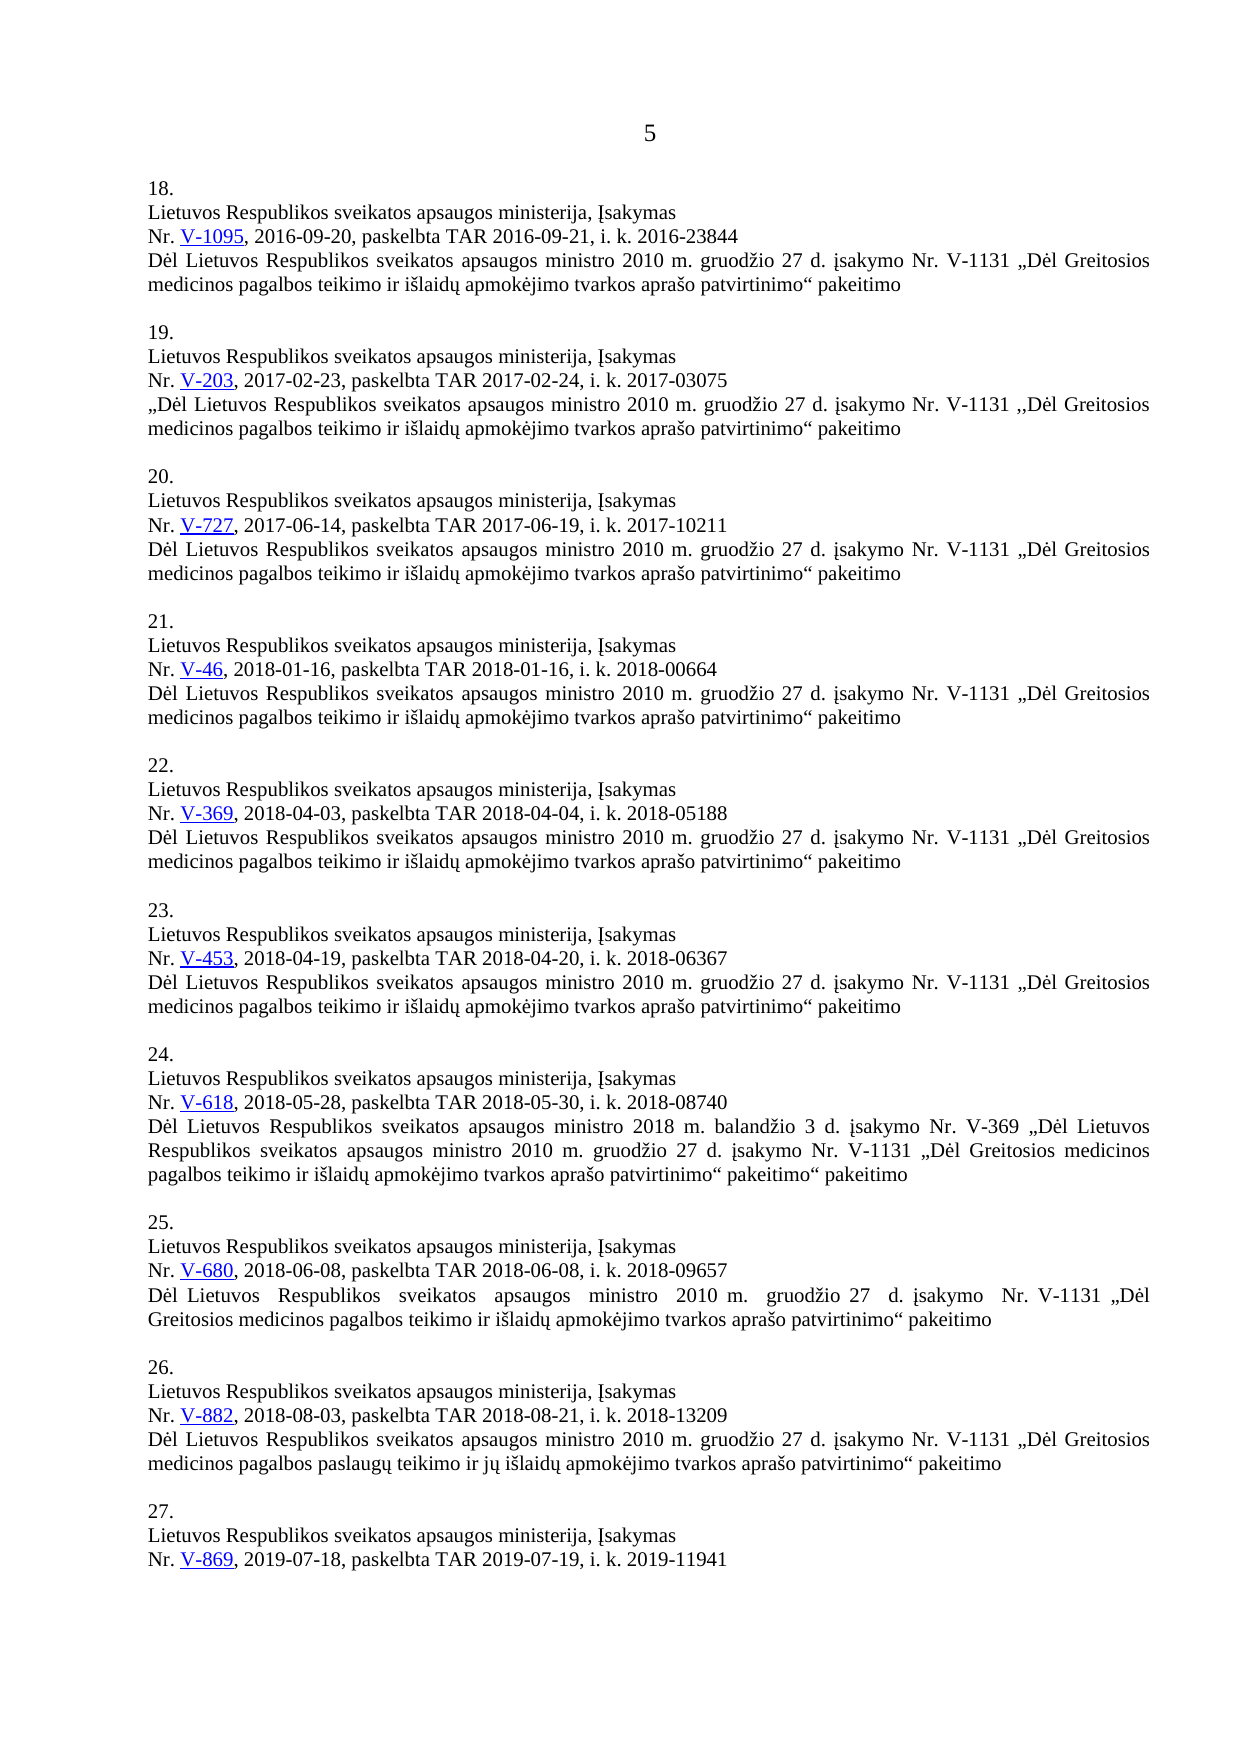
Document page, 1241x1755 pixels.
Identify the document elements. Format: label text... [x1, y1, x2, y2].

text Dėl Lietuvos Respublikos sveikatos apsaugos ministro 2010 m. gruodžio 27 d. įsakymo Nr. V-1131 „Dėl Greitosios medicinos pagalbos teikimo ir išlaidų apmokėjimo tvarkos aprašo patvirtinimo“ pakeitimo [148, 537, 1152, 585]
text 19. [148, 320, 1152, 344]
text Dėl Lietuvos Respublikos sveikatos apsaugos ministro 2018 m. balandžio 3 d. įsakymo Nr. V-369 „Dėl Lietuvos Respublikos sveikatos apsaugos ministro 2010 m. gruodžio 27 d. įsakymo Nr. V-1131 „Dėl Greitosios medicinos pagalbos teikimo ir išlaidų apmokėjimo tvarkos aprašo patvirtinimo“ pakeitimo“ pakeitimo [148, 1114, 1152, 1186]
text Nr. V-680, 2018-06-08, paskelbta TAR 2018-06-08, i. k. 2018-09657 [148, 1258, 1152, 1282]
text Lietuvos Respublikos sveikatos apsaugos ministerija, Įsakymas [148, 1523, 1152, 1547]
text Nr. V-1095, 2016-09-20, paskelbta TAR 2016-09-21, i. k. 2016-23844 [148, 224, 1152, 248]
text Lietuvos Respublikos sveikatos apsaugos ministerija, Įsakymas [148, 922, 1152, 946]
text Dėl Lietuvos Respublikos sveikatos apsaugos ministro 2010 m. gruodžio 27 d. įsakymo Nr. V-1131 „Dėl Greitosios medicinos pagalbos paslaugų teikimo ir jų išlaidų apmokėjimo tvarkos aprašo patvirtinimo“ pakeitimo [148, 1427, 1152, 1475]
text Lietuvos Respublikos sveikatos apsaugos ministerija, Įsakymas [148, 344, 1152, 368]
text Lietuvos Respublikos sveikatos apsaugos ministerija, Įsakymas [148, 777, 1152, 801]
text Lietuvos Respublikos sveikatos apsaugos ministerija, Įsakymas [148, 1234, 1152, 1258]
text 18. [148, 176, 1152, 200]
text Nr. V-618, 2018-05-28, paskelbta TAR 2018-05-30, i. k. 2018-08740 [148, 1090, 1152, 1114]
text Nr. V-46, 2018-01-16, paskelbta TAR 2018-01-16, i. k. 2018-00664 [148, 657, 1152, 681]
text 22. [148, 753, 1152, 777]
text Dėl Lietuvos Respublikos sveikatos apsaugos ministro 2010 m. gruodžio 27 d. įsakymo Nr. V-1131 „Dėl Greitosios medicinos pagalbos teikimo ir išlaidų apmokėjimo tvarkos aprašo patvirtinimo“ pakeitimo [148, 970, 1152, 1018]
text Nr. V-882, 2018-08-03, paskelbta TAR 2018-08-21, i. k. 2018-13209 [148, 1403, 1152, 1427]
text Lietuvos Respublikos sveikatos apsaugos ministerija, Įsakymas [148, 488, 1152, 512]
text 21. [148, 609, 1152, 633]
text Lietuvos Respublikos sveikatos apsaugos ministerija, Įsakymas [148, 200, 1152, 224]
text Nr. V-369, 2018-04-03, paskelbta TAR 2018-04-04, i. k. 2018-05188 [148, 801, 1152, 825]
text „Dėl Lietuvos Respublikos sveikatos apsaugos ministro 2010 m. gruodžio 27 d. įsakymo Nr. V-1131 ,,Dėl Greitosios medicinos pagalbos teikimo ir išlaidų apmokėjimo tvarkos aprašo patvirtinimo“ pakeitimo [148, 392, 1152, 440]
text Nr. V-453, 2018-04-19, paskelbta TAR 2018-04-20, i. k. 2018-06367 [148, 946, 1152, 970]
text 24. [148, 1042, 1152, 1066]
text Lietuvos Respublikos sveikatos apsaugos ministerija, Įsakymas [148, 633, 1152, 657]
text Nr. V-727, 2017-06-14, paskelbta TAR 2017-06-19, i. k. 2017-10211 [148, 512, 1152, 537]
text Dėl Lietuvos Respublikos sveikatos apsaugos ministro 2010 m. gruodžio 27 d. įsakymo Nr. V-1131 „Dėl Greitosios medicinos pagalbos teikimo ir išlaidų apmokėjimo tvarkos aprašo patvirtinimo“ pakeitimo [148, 681, 1152, 729]
text 26. [148, 1355, 1152, 1379]
text Lietuvos Respublikos sveikatos apsaugos ministerija, Įsakymas [148, 1379, 1152, 1403]
text Dėl Lietuvos Respublikos sveikatos apsaugos ministro 2010 m. gruodžio 27 d. įsakymo Nr. V-1131 „Dėl Greitosios medicinos pagalbos teikimo ir išlaidų apmokėjimo tvarkos aprašo patvirtinimo“ pakeitimo [148, 1282, 1152, 1331]
text 27. [148, 1499, 1152, 1523]
text Dėl Lietuvos Respublikos sveikatos apsaugos ministro 2010 m. gruodžio 27 d. įsakymo Nr. V-1131 „Dėl Greitosios medicinos pagalbos teikimo ir išlaidų apmokėjimo tvarkos aprašo patvirtinimo“ pakeitimo [148, 248, 1152, 296]
text Lietuvos Respublikos sveikatos apsaugos ministerija, Įsakymas [148, 1066, 1152, 1090]
text Nr. V-869, 2019-07-18, paskelbta TAR 2019-07-19, i. k. 2019-11941 [148, 1547, 1152, 1571]
text 23. [148, 897, 1152, 922]
text 20. [148, 464, 1152, 488]
text Dėl Lietuvos Respublikos sveikatos apsaugos ministro 2010 m. gruodžio 27 d. įsakymo Nr. V-1131 „Dėl Greitosios medicinos pagalbos teikimo ir išlaidų apmokėjimo tvarkos aprašo patvirtinimo“ pakeitimo [148, 825, 1152, 873]
text Nr. V-203, 2017-02-23, paskelbta TAR 2017-02-24, i. k. 2017-03075 [148, 368, 1152, 392]
text 25. [148, 1210, 1152, 1234]
